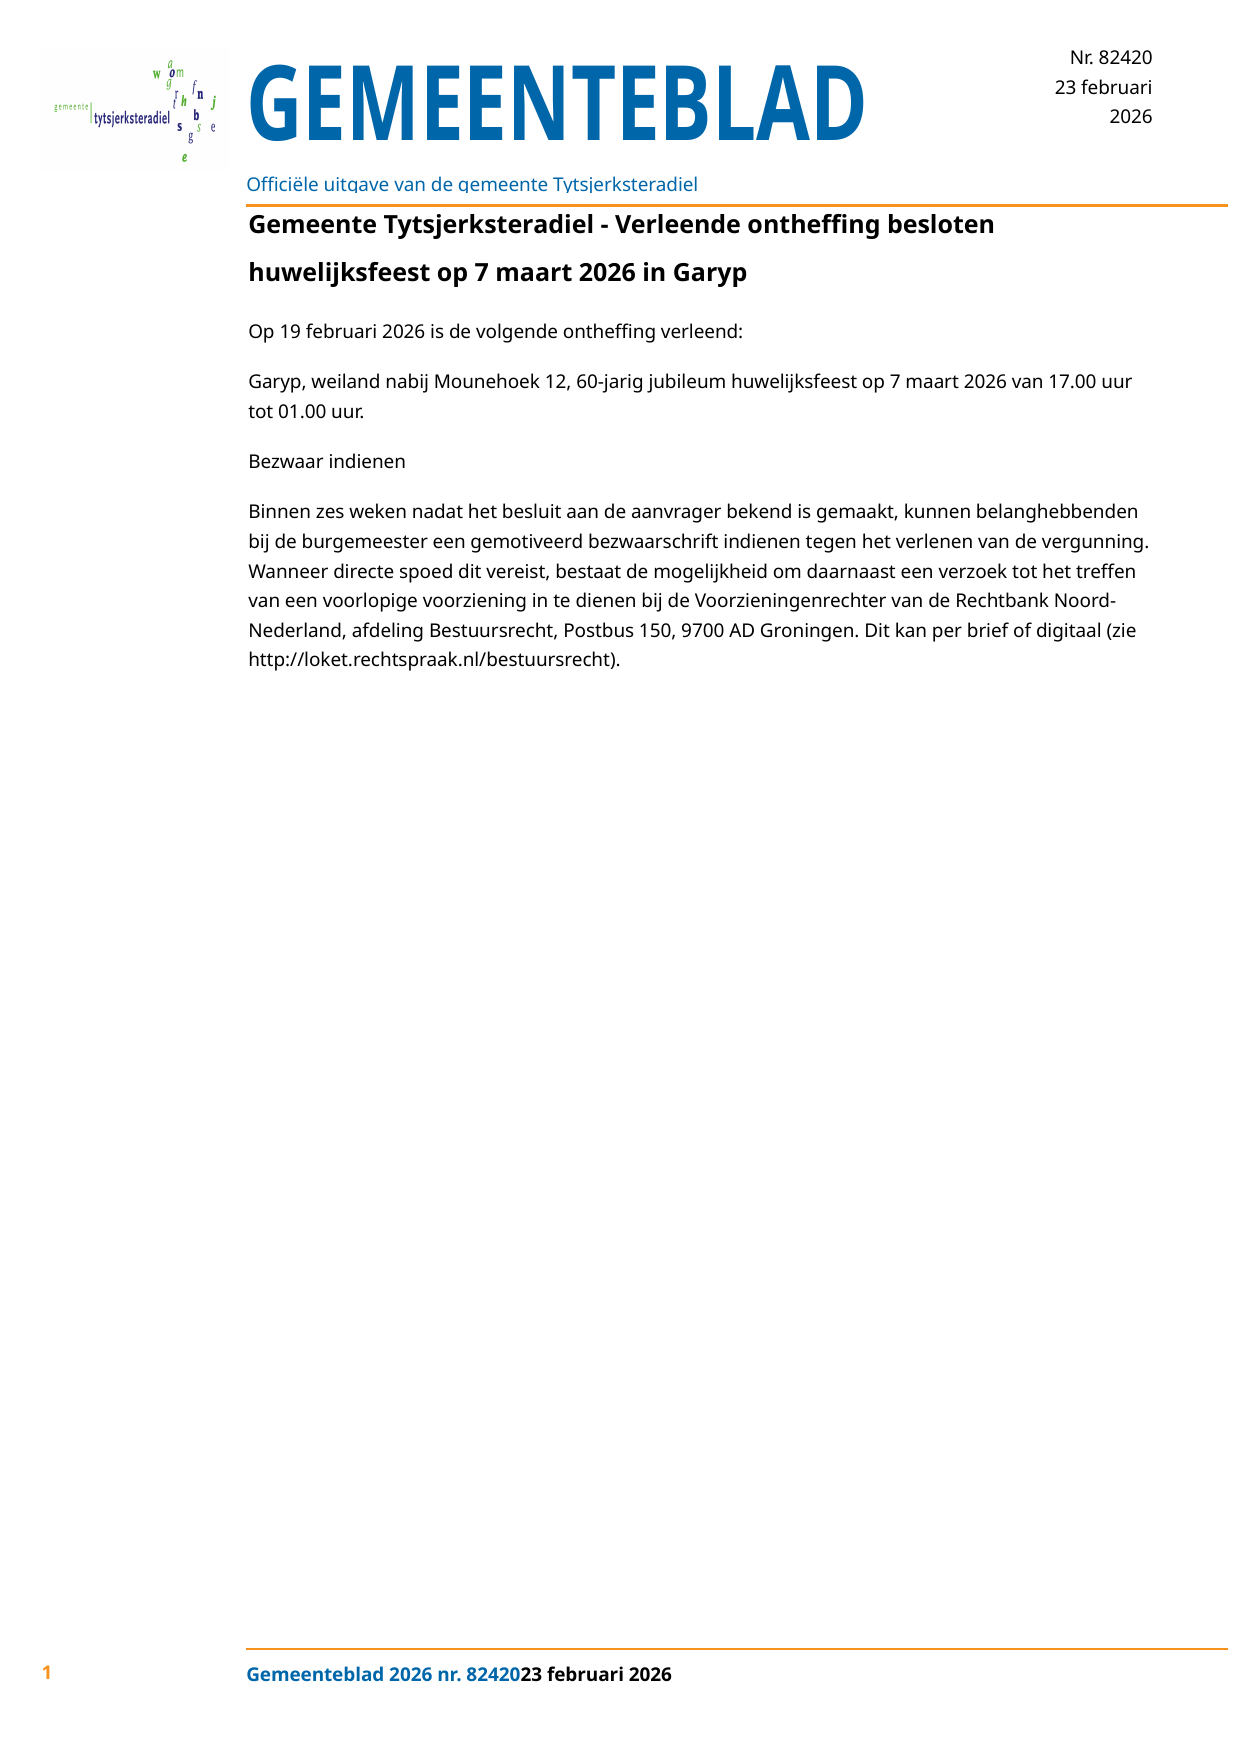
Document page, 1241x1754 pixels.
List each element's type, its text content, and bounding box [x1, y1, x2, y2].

text Garyp, weiland nabij Mounehoek 12, 60-jarig jubileum huwelijksfeest op 7 maart 2026 van 17.00 uur tot 01.00 uur. [248, 368, 1152, 424]
text Binnen zes weken nadat het besluit aan de aanvrager bekend is gemaakt, kunnen belanghebbenden bij de burgemeester een gemotiveerd bezwaarschrift indienen tegen het verlenen van de vergunning. Wanneer directe spoed dit vereist, bestaat de mogelijkheid om daarnaast een verzoek tot het treffen van een voorlopige voorziening in te dienen bij de Voorzieningenrechter van de Rechtbank Noord-Nederland, afdeling Bestuursrecht, Postbus 150, 9700 AD Groningen. Dit kan per brief of digitaal (zie http://loket.rechtspraak.nl/bestuursrecht). [248, 499, 1152, 672]
text Gemeente Tytsjerksteradiel - Verleende ontheffing besloten huwelijksfeest op 7 maart 2026 in Garyp [248, 207, 1152, 288]
text Bezwaar indienen [248, 448, 1152, 474]
picture [41, 47, 231, 172]
text Op 19 februari 2026 is de volgende ontheffing verleend: [248, 318, 1152, 344]
